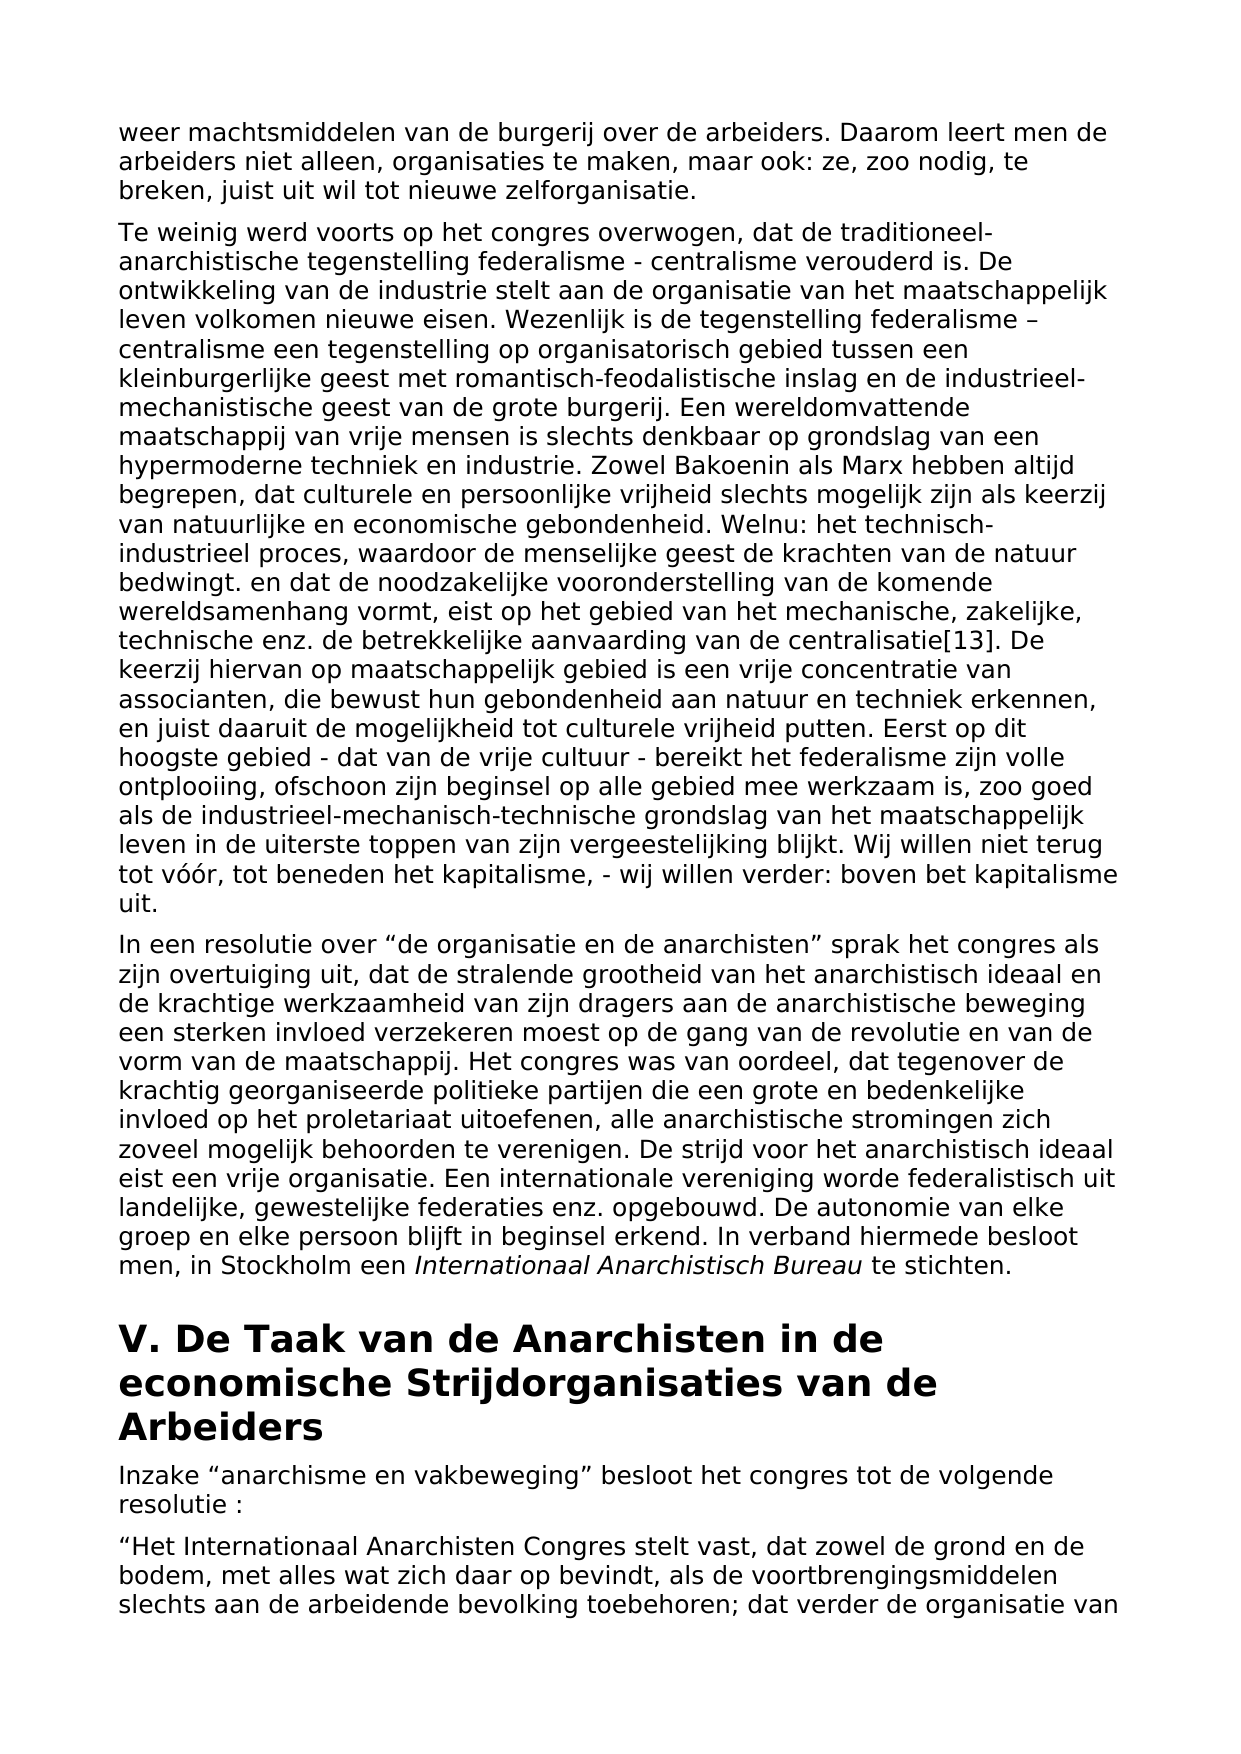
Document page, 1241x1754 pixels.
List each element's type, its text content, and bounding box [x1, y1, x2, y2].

text “Het Internationaal Anarchisten Congres stelt vast, dat zowel de grond en de bodem, met alles wat zich daar op bevindt, als de voortbrengingsmiddelen slechts aan de arbeidende bevolking toebehoren; dat verder de organisatie van [118, 1532, 1122, 1620]
text Inzake “anarchisme en vakbeweging” besloot het congres tot de volgende resolutie : [118, 1462, 1122, 1520]
text In een resolutie over “de organisatie en de anarchisten” sprak het congres als zijn overtuiging uit, dat de stralende grootheid van het anarchistisch ideaal en de krachtige werkzaamheid van zijn dragers aan de anarchistische beweging een sterken invloed verzekeren moest op de gang van de revolutie en van de vorm van de maatschappij. Het congres was van oordeel, dat tegenover de krachtig georganiseerde politieke partijen die een grote en bedenkelijke invloed op het proletariaat uitoefenen, alle anarchistische stromingen zich zoveel mogelijk behoorden te verenigen. De strijd voor het anarchistisch ideaal eist een vrije organisatie. Een internationale vereniging worde federalistisch uit landelijke, gewestelijke federaties enz. opgebouwd. De autonomie van elke groep en elke persoon blijft in beginsel erkend. In verband hiermede besloot men, in Stockholm een Internationaal Anarchistisch Bureau te stichten. [118, 931, 1122, 1281]
subtitle V. De Taak van de Anarchisten in de economische Strijdorganisaties van de Arbeiders [118, 1318, 1122, 1449]
text Te weinig werd voorts op het congres overwogen, dat de traditioneel-anarchistische tegenstelling federalisme - centralisme verouderd is. De ontwikkeling van de industrie stelt aan de organisatie van het maatschappelijk leven volkomen nieuwe eisen. Wezenlijk is de tegenstelling federalisme – centralisme een tegenstelling op organisatorisch gebied tussen een kleinburgerlijke geest met romantisch-feodalistische inslag en de industrieel-mechanistische geest van de grote burgerij. Een wereldomvattende maatschappij van vrije mensen is slechts denkbaar op grondslag van een hypermoderne techniek en industrie. Zowel Bakoenin als Marx hebben altijd begrepen, dat culturele en persoonlijke vrijheid slechts mogelijk zijn als keerzij van natuurlijke en economische gebondenheid. Welnu: het technisch-industrieel proces, waardoor de menselijke geest de krachten van de natuur bedwingt. en dat de noodzakelijke vooronderstelling van de komende wereldsamenhang vormt, eist op het gebied van het mechanische, zakelijke, technische enz. de betrekkelijke aanvaarding van de centralisatie[13]. De keerzij hiervan op maatschappelijk gebied is een vrije concentratie van associanten, die bewust hun gebondenheid aan natuur en techniek erkennen, en juist daaruit de mogelijkheid tot culturele vrijheid putten. Eerst op dit hoogste gebied - dat van de vrije cultuur - bereikt het federalisme zijn volle ontplooiing, ofschoon zijn beginsel op alle gebied mee werkzaam is, zoo goed als de industrieel-mechanisch-technische grondslag van het maatschappelijk leven in de uiterste toppen van zijn vergeestelijking blijkt. Wij willen niet terug tot vóór, tot beneden het kapitalisme, - wij willen verder: boven bet kapitalisme uit. [118, 218, 1122, 918]
text weer machtsmiddelen van de burgerij over de arbeiders. Daarom leert men de arbeiders niet alleen, organisaties te maken, maar ook: ze, zoo nodig, te breken, juist uit wil tot nieuwe zelforganisatie. [118, 118, 1122, 206]
